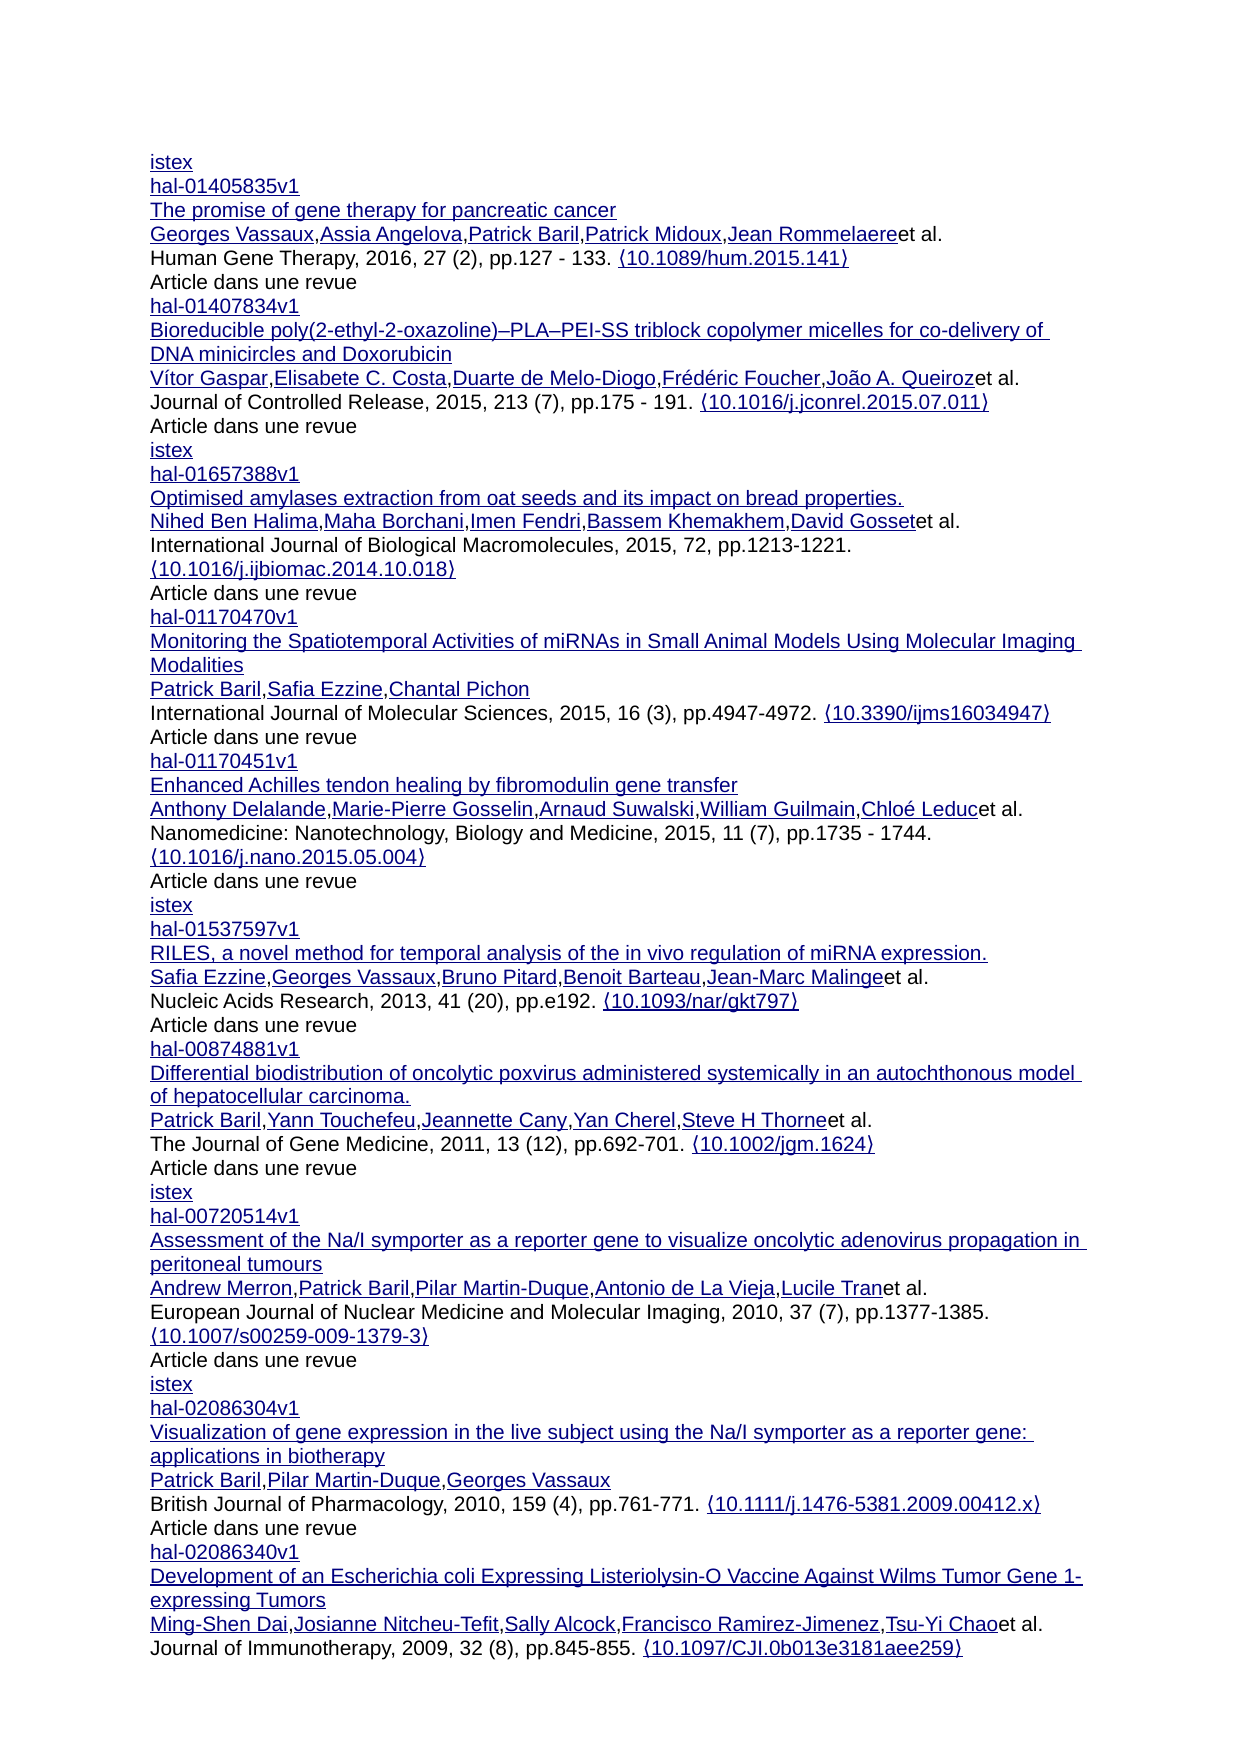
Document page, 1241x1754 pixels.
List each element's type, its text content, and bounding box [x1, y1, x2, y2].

table_cell Development of an Escherichia coli Expressing Listeriolysin-O Vaccine Against Wilms Tumor Gene 1-expressing Tumors Ming-Shen Dai,Josianne Nitcheu-Tefit,Sally Alcock,Francisco Ramirez-Jimenez,Tsu-Yi Chaoet al. Journal of Immunotherapy, 2009, 32 (8), pp.845-855. ⟨10.1097/CJI.0b013e3181aee259⟩ [150, 1564, 1090, 1659]
table_cell Bioreducible poly(2-ethyl-2-oxazoline)–PLA–PEI-SS triblock copolymer micelles for co-delivery of DNA minicircles and Doxorubicin Vítor Gaspar,Elisabete C. Costa,Duarte de Melo-Diogo,Frédéric Foucher,João A. Queirozet al. Journal of Controlled Release, 2015, 213 (7), pp.175 - 191. ⟨10.1016/j.jconrel.2015.07.011⟩ Article dans une revue istex hal-01657388v1 [150, 318, 1090, 485]
table_cell The promise of gene therapy for pancreatic cancer Georges Vassaux,Assia Angelova,Patrick Baril,Patrick Midoux,Jean Rommelaereet al. Human Gene Therapy, 2016, 27 (2), pp.127 - 133. ⟨10.1089/hum.2015.141⟩ Article dans une revue hal-01407834v1 [150, 198, 1090, 318]
table_cell istex hal-01405835v1 [150, 150, 1090, 198]
table_cell Enhanced Achilles tendon healing by fibromodulin gene transfer Anthony Delalande,Marie-Pierre Gosselin,Arnaud Suwalski,William Guilmain,Chloé Leducet al. Nanomedicine: Nanotechnology, Biology and Medicine, 2015, 11 (7), pp.1735 - 1744. ⟨10.1016/j.nano.2015.05.004⟩ Article dans une revue istex hal-01537597v1 [150, 773, 1090, 941]
table_cell Optimised amylases extraction from oat seeds and its impact on bread properties. Nihed Ben Halima,Maha Borchani,Imen Fendri,Bassem Khemakhem,David Gossetet al. International Journal of Biological Macromolecules, 2015, 72, pp.1213-1221. ⟨10.1016/j.ijbiomac.2014.10.018⟩ Article dans une revue hal-01170470v1 [150, 485, 1090, 629]
table_cell Monitoring the Spatiotemporal Activities of miRNAs in Small Animal Models Using Molecular Imaging Modalities Patrick Baril,Safia Ezzine,Chantal Pichon International Journal of Molecular Sciences, 2015, 16 (3), pp.4947-4972. ⟨10.3390/ijms16034947⟩ Article dans une revue hal-01170451v1 [150, 629, 1090, 773]
table_cell Visualization of gene expression in the live subject using the Na/I symporter as a reporter gene: applications in biotherapy Patrick Baril,Pilar Martin-Duque,Georges Vassaux British Journal of Pharmacology, 2010, 159 (4), pp.761-771. ⟨10.1111/j.1476-5381.2009.00412.x⟩ Article dans une revue hal-02086340v1 [150, 1420, 1090, 1563]
table_cell Differential biodistribution of oncolytic poxvirus administered systemically in an autochthonous model of hepatocellular carcinoma. Patrick Baril,Yann Touchefeu,Jeannette Cany,Yan Cherel,Steve H Thorneet al. The Journal of Gene Medicine, 2011, 13 (12), pp.692-701. ⟨10.1002/jgm.1624⟩ Article dans une revue istex hal-00720514v1 [150, 1060, 1090, 1228]
table_cell Assessment of the Na/I symporter as a reporter gene to visualize oncolytic adenovirus propagation in peritoneal tumours Andrew Merron,Patrick Baril,Pilar Martin-Duque,Antonio de La Vieja,Lucile Tranet al. European Journal of Nuclear Medicine and Molecular Imaging, 2010, 37 (7), pp.1377-1385. ⟨10.1007/s00259-009-1379-3⟩ Article dans une revue istex hal-02086304v1 [150, 1228, 1090, 1420]
table_cell RILES, a novel method for temporal analysis of the in vivo regulation of miRNA expression. Safia Ezzine,Georges Vassaux,Bruno Pitard,Benoit Barteau,Jean-Marc Malingeet al. Nucleic Acids Research, 2013, 41 (20), pp.e192. ⟨10.1093/nar/gkt797⟩ Article dans une revue hal-00874881v1 [150, 941, 1090, 1060]
